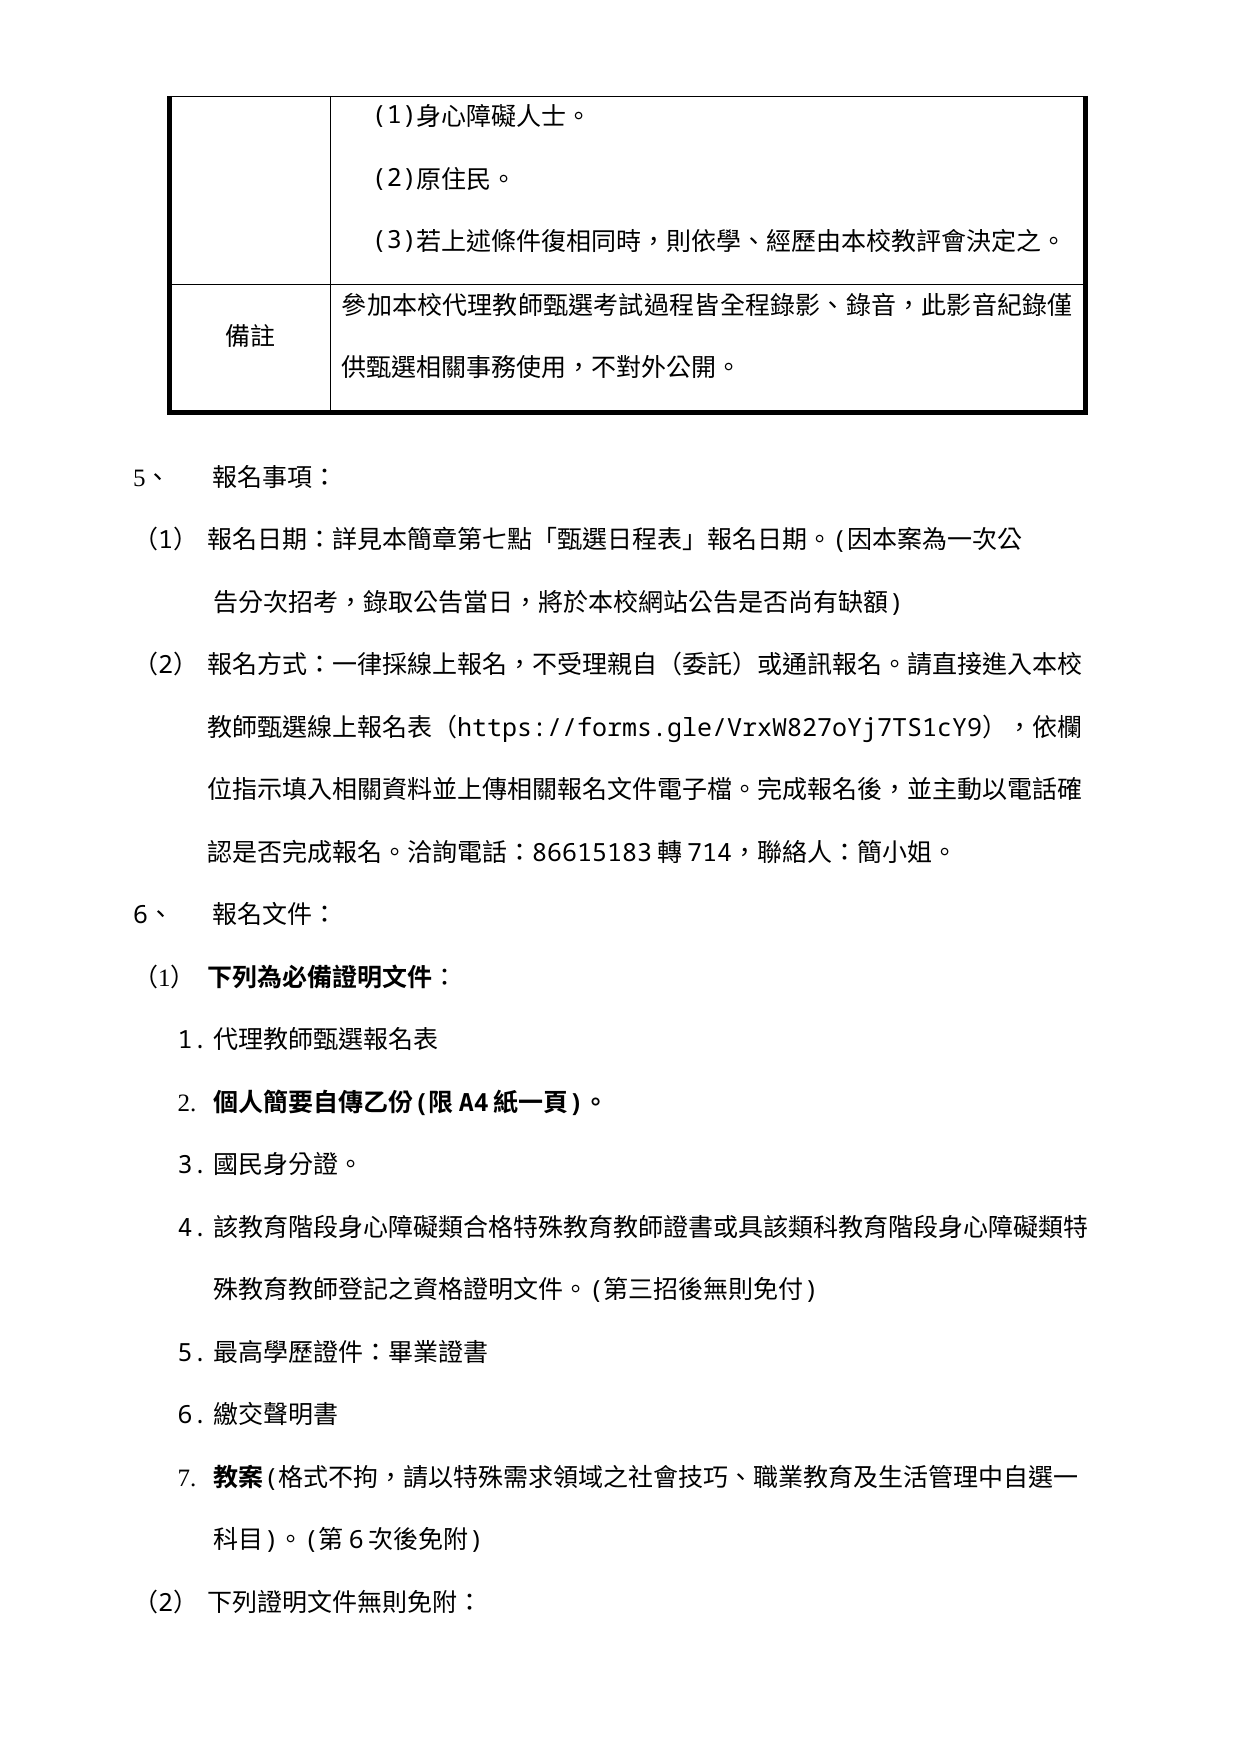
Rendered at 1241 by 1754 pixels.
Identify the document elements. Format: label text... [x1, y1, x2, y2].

list 報名日期：詳見本簡章第七點「甄選日程表」報名日期。(因本案為一次公 [133, 496, 1093, 559]
list 繳交聲明書 [177, 1371, 1093, 1434]
list 報名方式：一律採線上報名，不受理親自（委託）或通訊報名。請直接進入本校教師甄選線上報名表（https://forms.gle/VrxW827oYj7TS1cY9），依欄位指示填入相關資料並上傳相關報名文件電子檔。完成報名後，並主動以電話確認是否完成報名。洽詢電話：86615183轉714，聯絡人：簡小姐。 [133, 621, 1093, 871]
list 報名事項： [133, 434, 1093, 496]
list 個人簡要自傳乙份(限A4紙一頁)。 [177, 1059, 1093, 1121]
table_cell 參加本校代理教師甄選考試過程皆全程錄影、錄音，此影音紀錄僅供甄選相關事務使用，不對外公開。 [331, 285, 1083, 410]
table_cell (1)身心障礙人士。 (2)原住民。 (3)若上述條件復相同時，則依學、經歷由本校教評會決定之。 [331, 97, 1083, 284]
table_cell 備註 [172, 285, 330, 410]
list 代理教師甄選報名表 [177, 996, 1093, 1059]
text 告分次招考，錄取公告當日，將於本校網站公告是否尚有缺額) [133, 559, 1093, 621]
list 報名文件： [133, 871, 1093, 934]
list 該教育階段身心障礙類合格特殊教育教師證書或具該類科教育階段身心障礙類特殊教育教師登記之資格證明文件。(第三招後無則免付) [177, 1184, 1093, 1309]
table_cell [172, 97, 330, 284]
list 教案(格式不拘，請以特殊需求領域之社會技巧、職業教育及生活管理中自選一科目)。(第6次後免附) [177, 1434, 1093, 1559]
list 國民身分證。 [177, 1121, 1093, 1184]
list 下列證明文件無則免附： [133, 1559, 1093, 1621]
list 下列為必備證明文件： [133, 934, 1093, 996]
list 最高學歷證件：畢業證書 [177, 1309, 1093, 1371]
